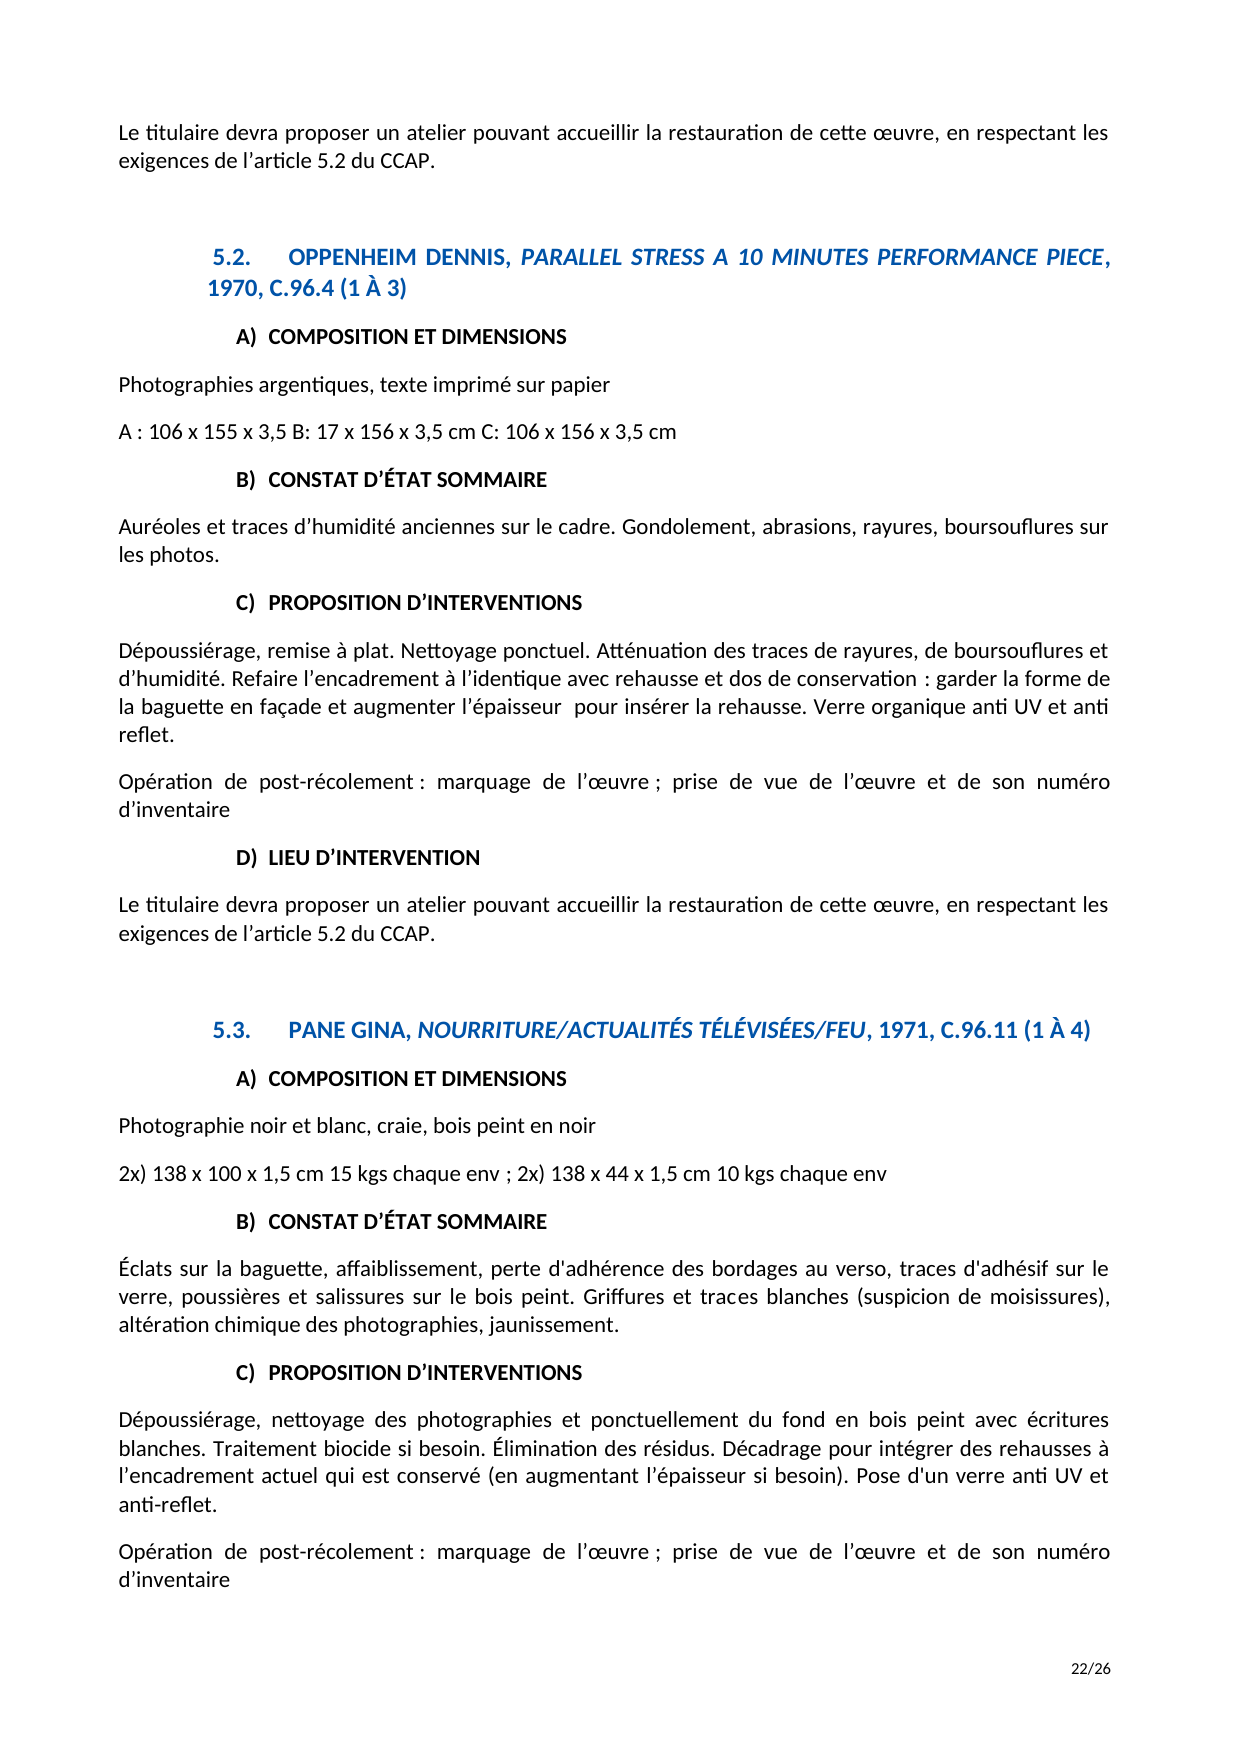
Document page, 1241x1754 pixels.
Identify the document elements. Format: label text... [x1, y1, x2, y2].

list proposition d’interventions [231, 588, 1111, 616]
list Lieu d’intervention [231, 843, 1111, 871]
list Auréoles et traces d’humidité anciennes sur le cadre. Gondolement, abrasions, rayures, boursouflures sur les photos. [118, 512, 1111, 568]
list 2x) 138 x 100 x 1,5 cm 15 kgs chaque env ; 2x) 138 x 44 x 1,5 cm 10 kgs chaque env [118, 1159, 1111, 1187]
list pane gina, nourriture/actualités télévisées/feu, 1971, c.96.11 (1 à 4) [207, 1014, 1111, 1044]
list A : 106 x 155 x 3,5 B: 17 x 156 x 3,5 cm C: 106 x 156 x 3,5 cm [118, 417, 1111, 445]
list constat d’état sommaire [231, 1207, 1111, 1235]
list Opération de post-récolement : marquage de l’œuvre ; prise de vue de l’œuvre et de son numéro d’inventaire [118, 1537, 1111, 1593]
list Photographie noir et blanc, craie, bois peint en noir [118, 1112, 1111, 1139]
list composition et dimensions [231, 1064, 1111, 1092]
list proposition d’interventions [231, 1358, 1111, 1386]
list composition et dimensions [231, 322, 1111, 350]
list Éclats sur la baguette, affaiblissement, perte d'adhérence des bordages au verso, traces d'adhésif sur le verre, poussières et salissures sur le bois peint. Griffures et traces blanches (suspicion de moisissures), altération chimique des photographies, jaunissement. [118, 1254, 1111, 1338]
list Opération de post-récolement : marquage de l’œuvre ; prise de vue de l’œuvre et de son numéro d’inventaire [118, 767, 1111, 823]
list Photographies argentiques, texte imprimé sur papier [118, 370, 1111, 398]
list constat d’état sommaire [231, 465, 1111, 493]
list Le titulaire devra proposer un atelier pouvant accueillir la restauration de cette œuvre, en respectant les exigences de l’article 5.2 du CCAP. [118, 118, 1111, 174]
list Le titulaire devra proposer un atelier pouvant accueillir la restauration de cette œuvre, en respectant les exigences de l’article 5.2 du CCAP. [118, 891, 1111, 947]
list Dépoussiérage, remise à plat. Nettoyage ponctuel. Atténuation des traces de rayures, de boursouflures et d’humidité. Refaire l’encadrement à l’identique avec rehausse et dos de conservation : garder la forme de la baguette en façade et augmenter l’épaisseur pour insérer la rehausse. Verre organique anti UV et anti reflet. [118, 636, 1111, 748]
list Dépoussiérage, nettoyage des photographies et ponctuellement du fond en bois peint avec écritures blanches. Traitement biocide si besoin. Élimination des résidus. Décadrage pour intégrer des rehausses à l’encadrement actuel qui est conservé (en augmentant l’épaisseur si besoin). Pose d'un verre anti UV et anti-reflet. [118, 1406, 1111, 1518]
list oppenheim dennis, parallel stress a 10 minutes performance piece, 1970, c.96.4 (1 à 3) [207, 241, 1111, 302]
